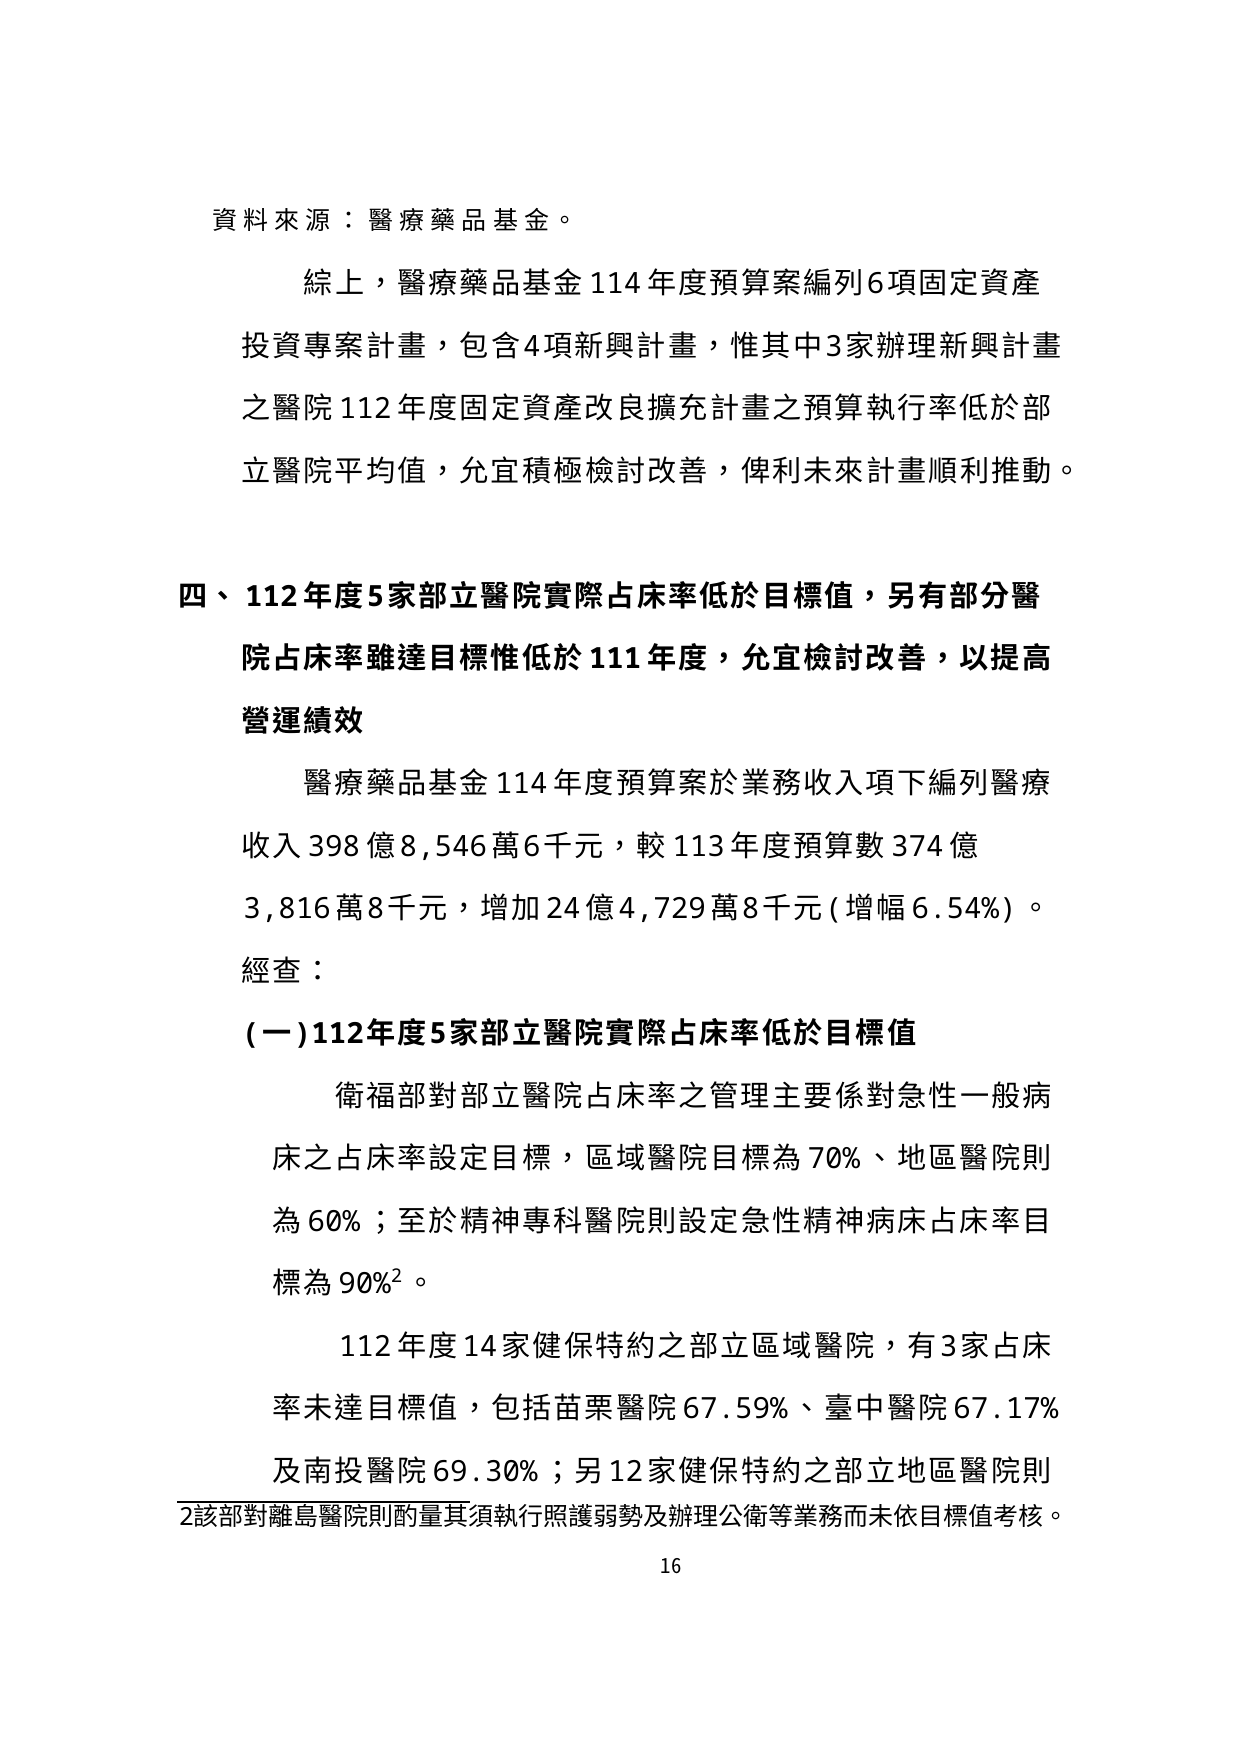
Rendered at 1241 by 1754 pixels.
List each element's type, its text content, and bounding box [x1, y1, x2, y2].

text 醫療藥品基金114年度預算案於業務收入項下編列醫療收入398億8,546萬6千元，較113年度預算數374億3,816萬8千元，增加24億4,729萬8千元(增幅6.54%)。經查： [236, 740, 1063, 990]
text 衛福部對部立醫院占床率之管理主要係對急性一般病床之占床率設定目標，區域醫院目標為70%、地區醫院則為60%；至於精神專科醫院則設定急性精神病床占床率目標為90%。 [266, 1052, 1063, 1302]
text (一)112年度5家部立醫院實際占床率低於目標值 [236, 990, 1063, 1052]
text 資料來源：醫療藥品基金。 [186, 177, 1063, 240]
text 綜上，醫療藥品基金114年度預算案編列6項固定資產投資專案計畫，包含4項新興計畫，惟其中3家辦理新興計畫之醫院112年度固定資產改良擴充計畫之預算執行率低於部立醫院平均值，允宜積極檢討改善，俾利未來計畫順利推動。 [236, 240, 1063, 490]
text 該部對離島醫院則酌量其須執行照護弱勢及辦理公衛等業務而未依目標值考核。 [179, 1502, 1063, 1532]
text 四、112年度5家部立醫院實際占床率低於目標值，另有部分醫院占床率雖達目標惟低於111年度，允宜檢討改善，以提高營運績效 [177, 552, 1063, 740]
text 112年度14家健保特約之部立區域醫院，有3家占床率未達目標值，包括苗栗醫院67.59%、臺中醫院67.17%及南投醫院69.30%；另12家健保特約之部立地區醫院則 [266, 1302, 1063, 1490]
